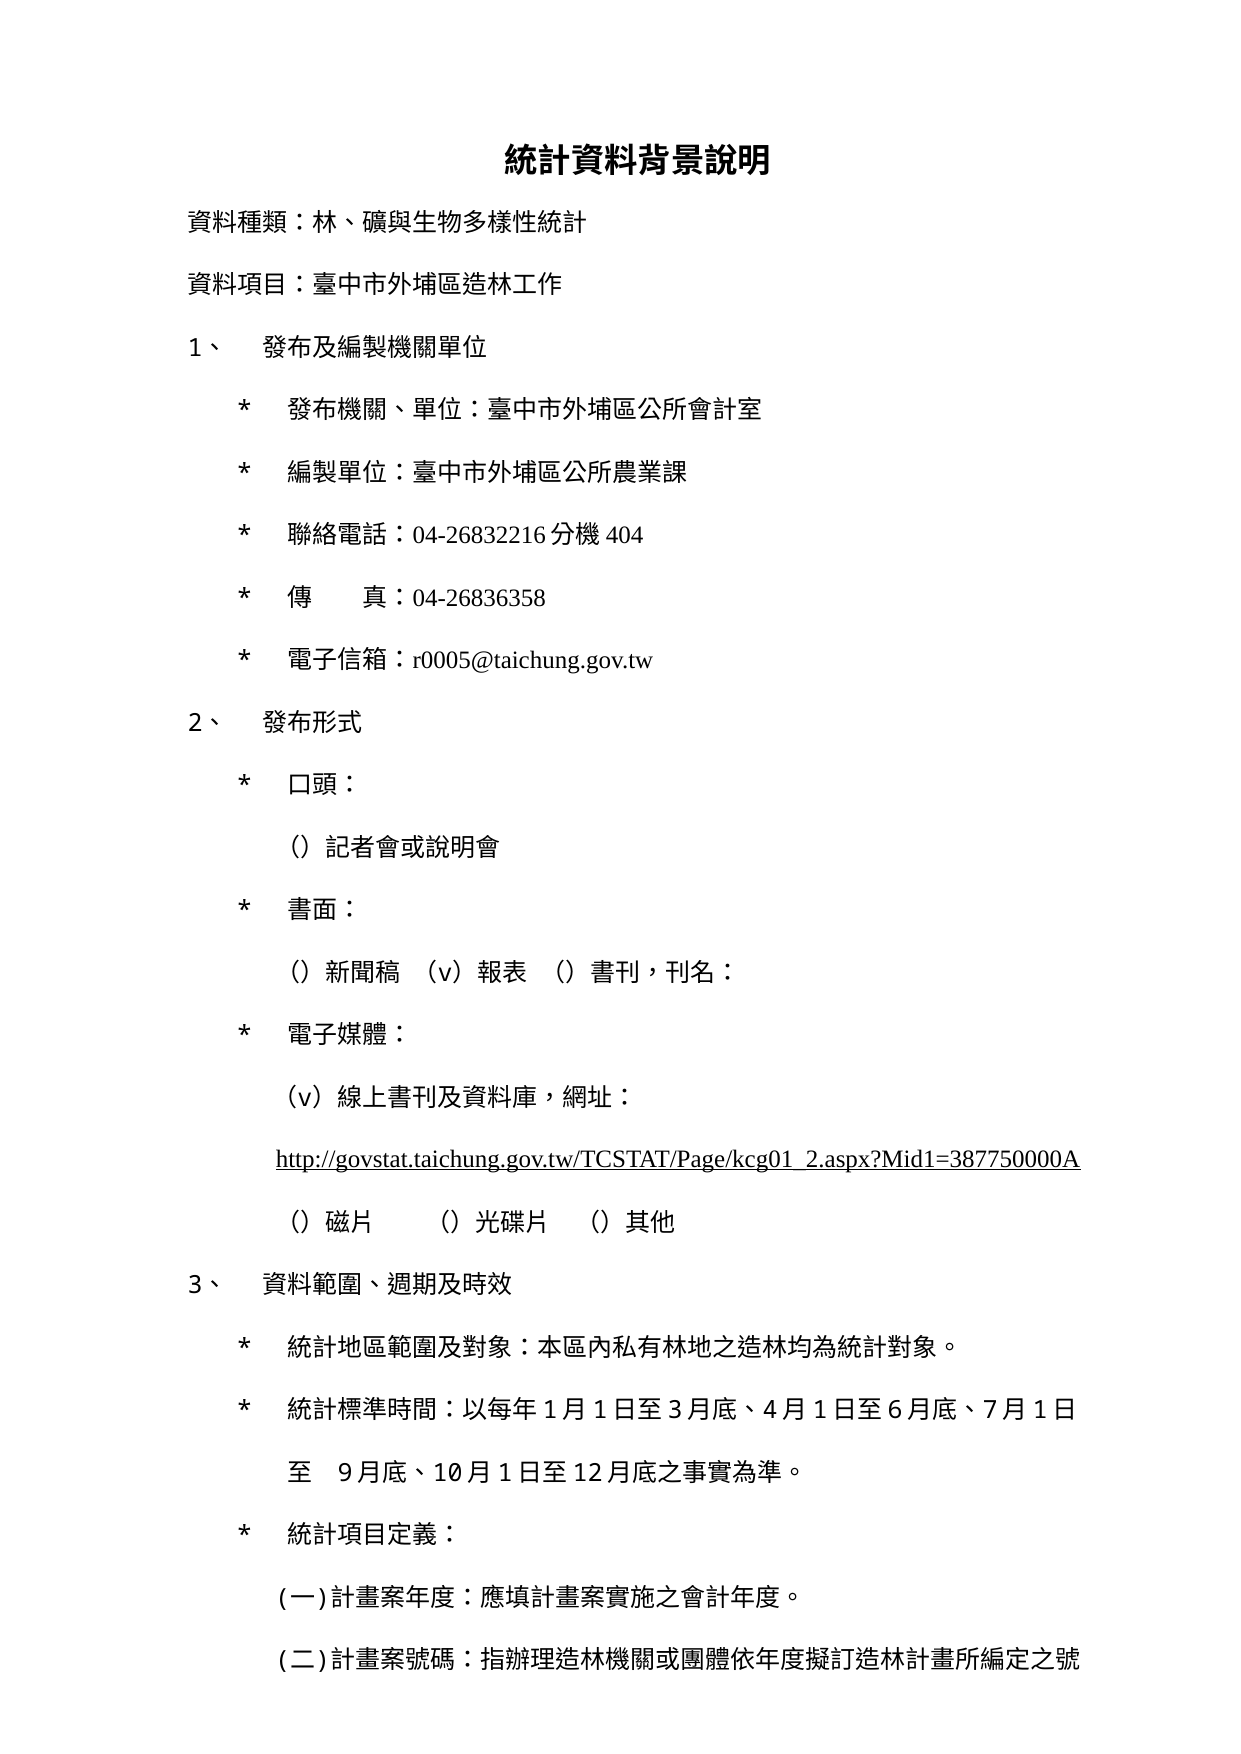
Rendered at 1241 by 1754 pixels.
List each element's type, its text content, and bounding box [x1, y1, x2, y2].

text 統計資料背景說明 [187, 116, 1087, 179]
list 統計項目定義： [237, 1491, 1087, 1554]
text (一)計畫案年度：應填計畫案實施之會計年度。 [275, 1554, 1087, 1616]
list 電子媒體： [237, 991, 1087, 1054]
list 編製單位：臺中市外埔區公所農業課 [237, 429, 1087, 491]
list 傳 真：04-26836358 [237, 554, 1087, 616]
list 發布機關、單位：臺中市外埔區公所會計室 [237, 366, 1087, 429]
text （）磁片 （）光碟片 （）其他 [250, 1179, 1087, 1241]
list 書面： [237, 866, 1087, 929]
text （）新聞稿 （v）報表 （）書刊，刊名： [187, 929, 1087, 991]
text （）記者會或說明會 [187, 804, 1087, 866]
list 統計標準時間：以每年1月1日至3月底、4月1日至6月底、7月1日至 9月底、10月1日至12月底之事實為準。 [237, 1366, 1087, 1491]
list 統計地區範圍及對象：本區內私有林地之造林均為統計對象。 [237, 1304, 1087, 1366]
list 電子信箱：r0005@taichung.gov.tw [237, 616, 1087, 679]
list 發布及編製機關單位 [187, 304, 1087, 366]
text 資料項目：臺中市外埔區造林工作 [187, 241, 1087, 304]
text (二)計畫案號碼：指辦理造林機關或團體依年度擬訂造林計畫所編定之號 [275, 1616, 1087, 1679]
text 資料種類：林、礦與生物多樣性統計 [187, 179, 1087, 241]
list 口頭： [237, 741, 1087, 804]
text （v）線上書刊及資料庫，網址： http://govstat.taichung.gov.tw/TCSTAT/Page/kcg01_2.aspx?Mid1=387750000A [272, 1054, 1087, 1179]
list 資料範圍、週期及時效 [187, 1241, 1087, 1304]
list 發布形式 [187, 679, 1087, 741]
list 聯絡電話：04-26832216分機404 [237, 491, 1087, 554]
